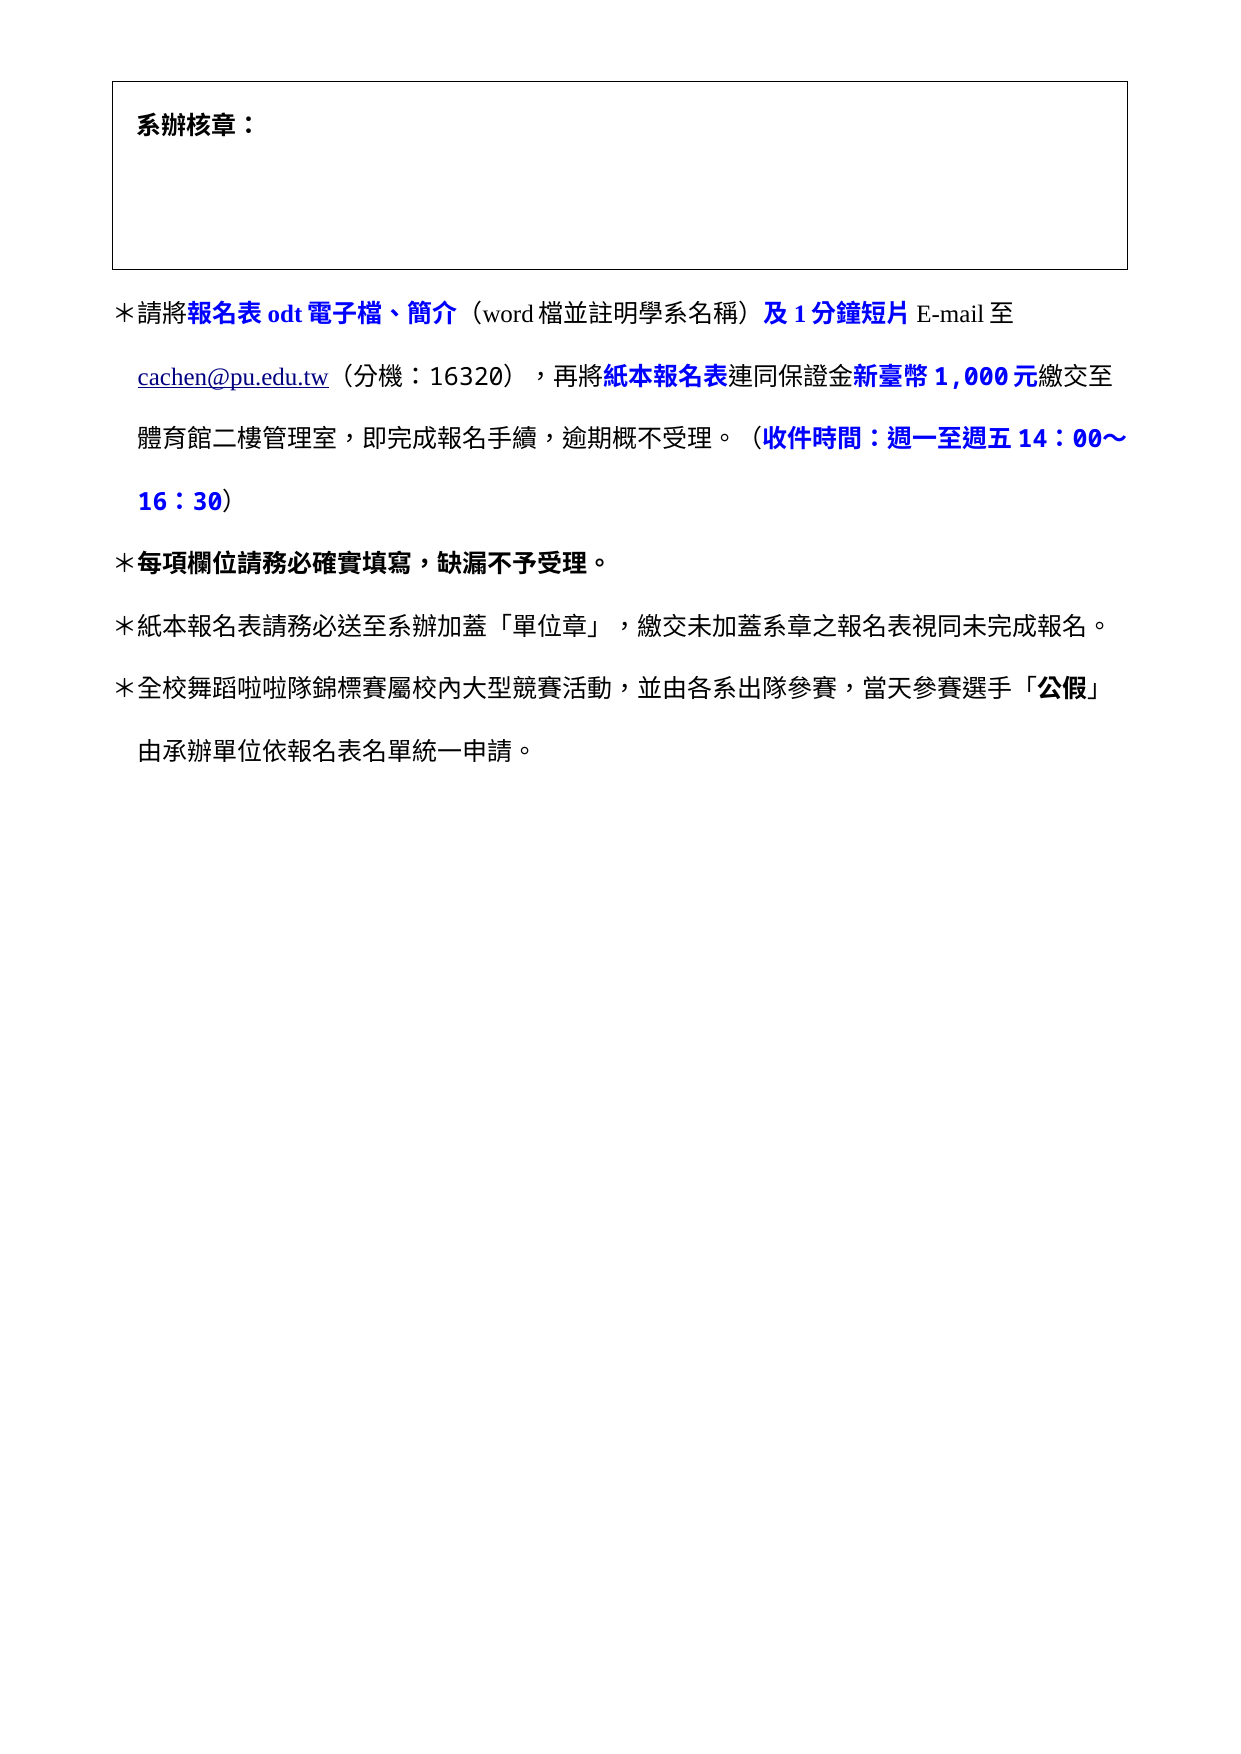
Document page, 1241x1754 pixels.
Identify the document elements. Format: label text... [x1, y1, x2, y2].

text ＊請將報名表odt電子檔、簡介（word檔並註明學系名稱）及1分鐘短片E-mail至cachen@pu.edu.tw（分機：16320），再將紙本報名表連同保證金新臺幣1,000元繳交至體育館二樓管理室，即完成報名手續，逾期概不受理。（收件時間：週一至週五14：00～16：30） [112, 270, 1128, 520]
table_cell 系辦核章： [113, 82, 1127, 269]
text ＊紙本報名表請務必送至系辦加蓋「單位章」，繳交未加蓋系章之報名表視同未完成報名。 [112, 583, 1128, 645]
text ＊每項欄位請務必確實填寫，缺漏不予受理。 [112, 520, 1128, 583]
text ＊全校舞蹈啦啦隊錦標賽屬校內大型競賽活動，並由各系出隊參賽，當天參賽選手「公假」由承辦單位依報名表名單統一申請。 [112, 645, 1128, 770]
